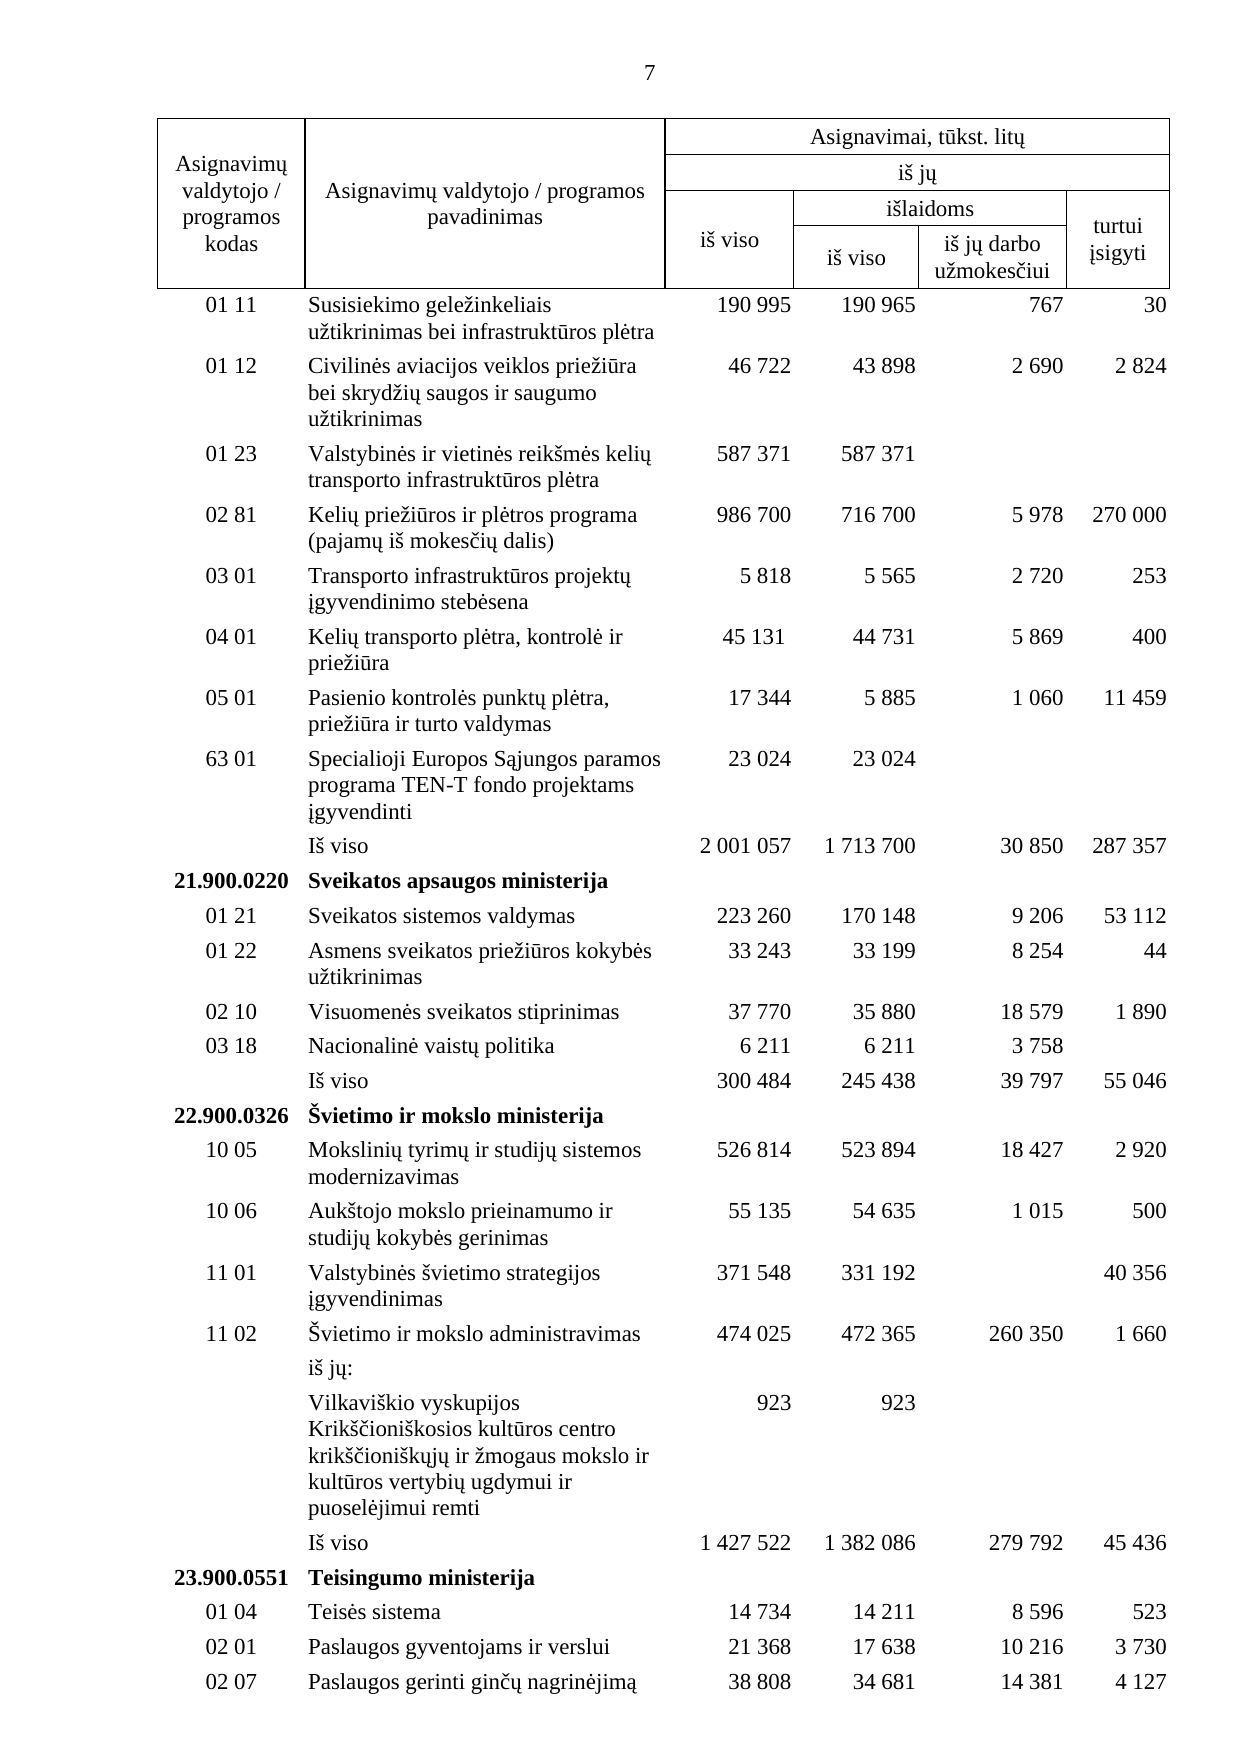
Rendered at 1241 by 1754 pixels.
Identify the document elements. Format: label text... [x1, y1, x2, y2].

table_cell 245 438 [794, 1063, 918, 1098]
table_cell 11 02 [158, 1315, 305, 1350]
table_cell 35 880 [794, 994, 918, 1028]
table_cell 170 148 [794, 898, 918, 932]
table_cell [1066, 1385, 1169, 1525]
table_cell 21 368 [668, 1629, 794, 1664]
table_cell Visuomenės sveikatos stiprinimas [305, 994, 667, 1028]
table_cell 45 131 [668, 619, 794, 680]
table_cell 30 [1066, 289, 1169, 348]
table_cell 22.900.0326 [158, 1098, 305, 1132]
table_cell Specialioji Europos Sąjungos paramos programa TEN-T fondo projektams įgyvendinti [305, 741, 667, 828]
table_cell 287 357 [1066, 829, 1169, 863]
table_cell [919, 741, 1066, 828]
table_cell 01 12 [158, 349, 305, 436]
table_cell 1 015 [919, 1193, 1066, 1254]
table_cell [158, 1525, 305, 1559]
table_cell Transporto infrastruktūros projektų įgyvendinimo stebėsena [305, 558, 667, 619]
table_cell 18 427 [919, 1132, 1066, 1193]
table_cell iš jų [666, 155, 1169, 189]
table_cell 37 770 [668, 994, 794, 1028]
table_cell 923 [794, 1385, 918, 1525]
table_cell [1066, 741, 1169, 828]
table_cell 1 660 [1066, 1315, 1169, 1350]
table_cell [919, 1560, 1066, 1594]
table_cell 33 243 [668, 933, 794, 993]
table_cell [668, 863, 794, 898]
table_cell 3 730 [1066, 1629, 1169, 1664]
table_cell Aukštojo mokslo prieinamumo ir studijų kokybės gerinimas [305, 1193, 667, 1254]
table_cell turtui įsigyti [1067, 191, 1169, 287]
table_cell 8 596 [919, 1594, 1066, 1629]
table_cell 1 890 [1066, 994, 1169, 1028]
table_cell Švietimo ir mokslo administravimas [305, 1315, 667, 1350]
table_cell Valstybinės švietimo strategijos įgyvendinimas [305, 1254, 667, 1315]
table_cell 260 350 [919, 1315, 1066, 1350]
table_cell 01 11 [158, 289, 305, 348]
table_cell 523 894 [794, 1132, 918, 1193]
table_cell [1066, 863, 1169, 898]
table_cell 02 07 [158, 1664, 305, 1694]
table_cell 01 23 [158, 436, 305, 497]
table_cell 587 371 [668, 436, 794, 497]
table_cell 23.900.0551 [158, 1560, 305, 1594]
table_cell Švietimo ir mokslo ministerija [305, 1098, 667, 1132]
table_cell 01 04 [158, 1594, 305, 1629]
table_cell 14 734 [668, 1594, 794, 1629]
table_cell [1066, 1098, 1169, 1132]
table_cell 17 638 [794, 1629, 918, 1664]
table_cell 400 [1066, 619, 1169, 680]
table_cell [919, 1350, 1066, 1385]
table_cell Iš viso [305, 1063, 667, 1098]
table_cell iš jų darbo užmokesčiui [919, 226, 1066, 287]
table_cell 23 024 [668, 741, 794, 828]
table_cell 55 046 [1066, 1063, 1169, 1098]
table_cell 5 978 [919, 497, 1066, 558]
table_cell 14 381 [919, 1664, 1066, 1694]
table_cell Valstybinės ir vietinės reikšmės kelių transporto infrastruktūros plėtra [305, 436, 667, 497]
table_cell 45 436 [1066, 1525, 1169, 1559]
table_cell 5 885 [794, 680, 918, 741]
table_cell [158, 1063, 305, 1098]
table_cell 986 700 [668, 497, 794, 558]
table_cell 18 579 [919, 994, 1066, 1028]
table_cell 2 001 057 [668, 829, 794, 863]
table_cell 10 06 [158, 1193, 305, 1254]
table_cell [794, 1098, 918, 1132]
table_cell 2 824 [1066, 349, 1169, 436]
table_cell Paslaugos gyventojams ir verslui [305, 1629, 667, 1664]
table_cell 46 722 [668, 349, 794, 436]
table_cell 53 112 [1066, 898, 1169, 932]
table_cell 44 731 [794, 619, 918, 680]
table_cell Iš viso [305, 829, 667, 863]
table_cell 10 216 [919, 1629, 1066, 1664]
table_cell [794, 863, 918, 898]
table_cell 10 05 [158, 1132, 305, 1193]
table_cell Vilkaviškio vyskupijos Krikščioniškosios kultūros centro krikščioniškųjų ir žmogaus mokslo ir kultūros vertybių ugdymui ir puoselėjimui remti [305, 1385, 667, 1525]
table_cell 923 [668, 1385, 794, 1525]
table_cell Nacionalinė vaistų politika [305, 1028, 667, 1063]
table_cell Kelių transporto plėtra, kontrolė ir priežiūra [305, 619, 667, 680]
table_cell Iš viso [305, 1525, 667, 1559]
table_cell 5 565 [794, 558, 918, 619]
table_cell 11 459 [1066, 680, 1169, 741]
table_cell 6 211 [668, 1028, 794, 1063]
table_cell [919, 436, 1066, 497]
table_cell 9 206 [919, 898, 1066, 932]
table_cell 300 484 [668, 1063, 794, 1098]
table_cell 523 [1066, 1594, 1169, 1629]
table_cell 223 260 [668, 898, 794, 932]
table_cell 716 700 [794, 497, 918, 558]
table_cell 8 254 [919, 933, 1066, 993]
table_cell Civilinės aviacijos veiklos priežiūra bei skrydžių saugos ir saugumo užtikrinimas [305, 349, 667, 436]
table_cell 5 818 [668, 558, 794, 619]
table_header Asignavimų valdytojo / programos kodas [158, 119, 304, 287]
table_cell 40 356 [1066, 1254, 1169, 1315]
table_cell 63 01 [158, 741, 305, 828]
table_cell Sveikatos sistemos valdymas [305, 898, 667, 932]
table_cell 587 371 [794, 436, 918, 497]
table_cell [668, 1560, 794, 1594]
table_cell 21.900.0220 [158, 863, 305, 898]
table_cell Susisiekimo geležinkeliais užtikrinimas bei infrastruktūros plėtra [305, 289, 667, 348]
table_cell 03 01 [158, 558, 305, 619]
table_cell 02 10 [158, 994, 305, 1028]
table_cell 279 792 [919, 1525, 1066, 1559]
table_cell 1 713 700 [794, 829, 918, 863]
table_cell 23 024 [794, 741, 918, 828]
table_cell iš jų: [305, 1350, 667, 1385]
table_cell 331 192 [794, 1254, 918, 1315]
table_cell 2 920 [1066, 1132, 1169, 1193]
table_cell [919, 1254, 1066, 1315]
table_cell 05 01 [158, 680, 305, 741]
table_cell 1 427 522 [668, 1525, 794, 1559]
table_cell 474 025 [668, 1315, 794, 1350]
table_cell 2 720 [919, 558, 1066, 619]
table_cell 767 [919, 289, 1066, 348]
table_cell 190 965 [794, 289, 918, 348]
table_cell [158, 1350, 305, 1385]
table_cell [1066, 1350, 1169, 1385]
table_cell 5 869 [919, 619, 1066, 680]
table_cell [1066, 1560, 1169, 1594]
table_cell 34 681 [794, 1664, 918, 1694]
table_cell [158, 1385, 305, 1525]
table_cell 04 01 [158, 619, 305, 680]
table_cell 270 000 [1066, 497, 1169, 558]
table_cell 500 [1066, 1193, 1169, 1254]
table_cell 30 850 [919, 829, 1066, 863]
table_cell 03 18 [158, 1028, 305, 1063]
table_cell Kelių priežiūros ir plėtros programa (pajamų iš mokesčių dalis) [305, 497, 667, 558]
table_cell Sveikatos apsaugos ministerija [305, 863, 667, 898]
table_header Asignavimai, tūkst. litų [666, 119, 1169, 154]
table_cell 02 81 [158, 497, 305, 558]
table_cell 43 898 [794, 349, 918, 436]
table_cell Teisės sistema [305, 1594, 667, 1629]
table_cell Mokslinių tyrimų ir studijų sistemos modernizavimas [305, 1132, 667, 1193]
table_cell 55 135 [668, 1193, 794, 1254]
table_cell [1066, 436, 1169, 497]
table_header Asignavimų valdytojo / programos pavadinimas [306, 119, 664, 287]
table_cell [919, 1385, 1066, 1525]
table_cell iš viso [666, 191, 793, 287]
table_cell 01 21 [158, 898, 305, 932]
table_cell Asmens sveikatos priežiūros kokybės užtikrinimas [305, 933, 667, 993]
table_cell 02 01 [158, 1629, 305, 1664]
table_cell 01 22 [158, 933, 305, 993]
table_cell 3 758 [919, 1028, 1066, 1063]
table_cell [668, 1098, 794, 1132]
table_cell 4 127 [1066, 1664, 1169, 1694]
table_cell 190 995 [668, 289, 794, 348]
table_cell Paslaugos gerinti ginčų nagrinėjimą [305, 1664, 667, 1694]
table_cell iš viso [794, 226, 918, 287]
table_cell 472 365 [794, 1315, 918, 1350]
table_cell 371 548 [668, 1254, 794, 1315]
table_cell Pasienio kontrolės punktų plėtra, priežiūra ir turto valdymas [305, 680, 667, 741]
table_cell 33 199 [794, 933, 918, 993]
table_cell 11 01 [158, 1254, 305, 1315]
table_cell [1066, 1028, 1169, 1063]
table_cell 6 211 [794, 1028, 918, 1063]
table_cell [794, 1350, 918, 1385]
table_cell 1 060 [919, 680, 1066, 741]
table_cell [919, 863, 1066, 898]
table_cell 39 797 [919, 1063, 1066, 1098]
table_cell išlaidoms [794, 191, 1066, 225]
table_cell [919, 1098, 1066, 1132]
table_cell [158, 829, 305, 863]
table_cell Teisingumo ministerija [305, 1560, 667, 1594]
table_cell 526 814 [668, 1132, 794, 1193]
table_cell 2 690 [919, 349, 1066, 436]
table_cell 14 211 [794, 1594, 918, 1629]
table_cell [794, 1560, 918, 1594]
table_cell 54 635 [794, 1193, 918, 1254]
table_cell 253 [1066, 558, 1169, 619]
table_cell 44 [1066, 933, 1169, 993]
table_cell 38 808 [668, 1664, 794, 1694]
table_cell [668, 1350, 794, 1385]
table_cell 17 344 [668, 680, 794, 741]
table_cell 1 382 086 [794, 1525, 918, 1559]
